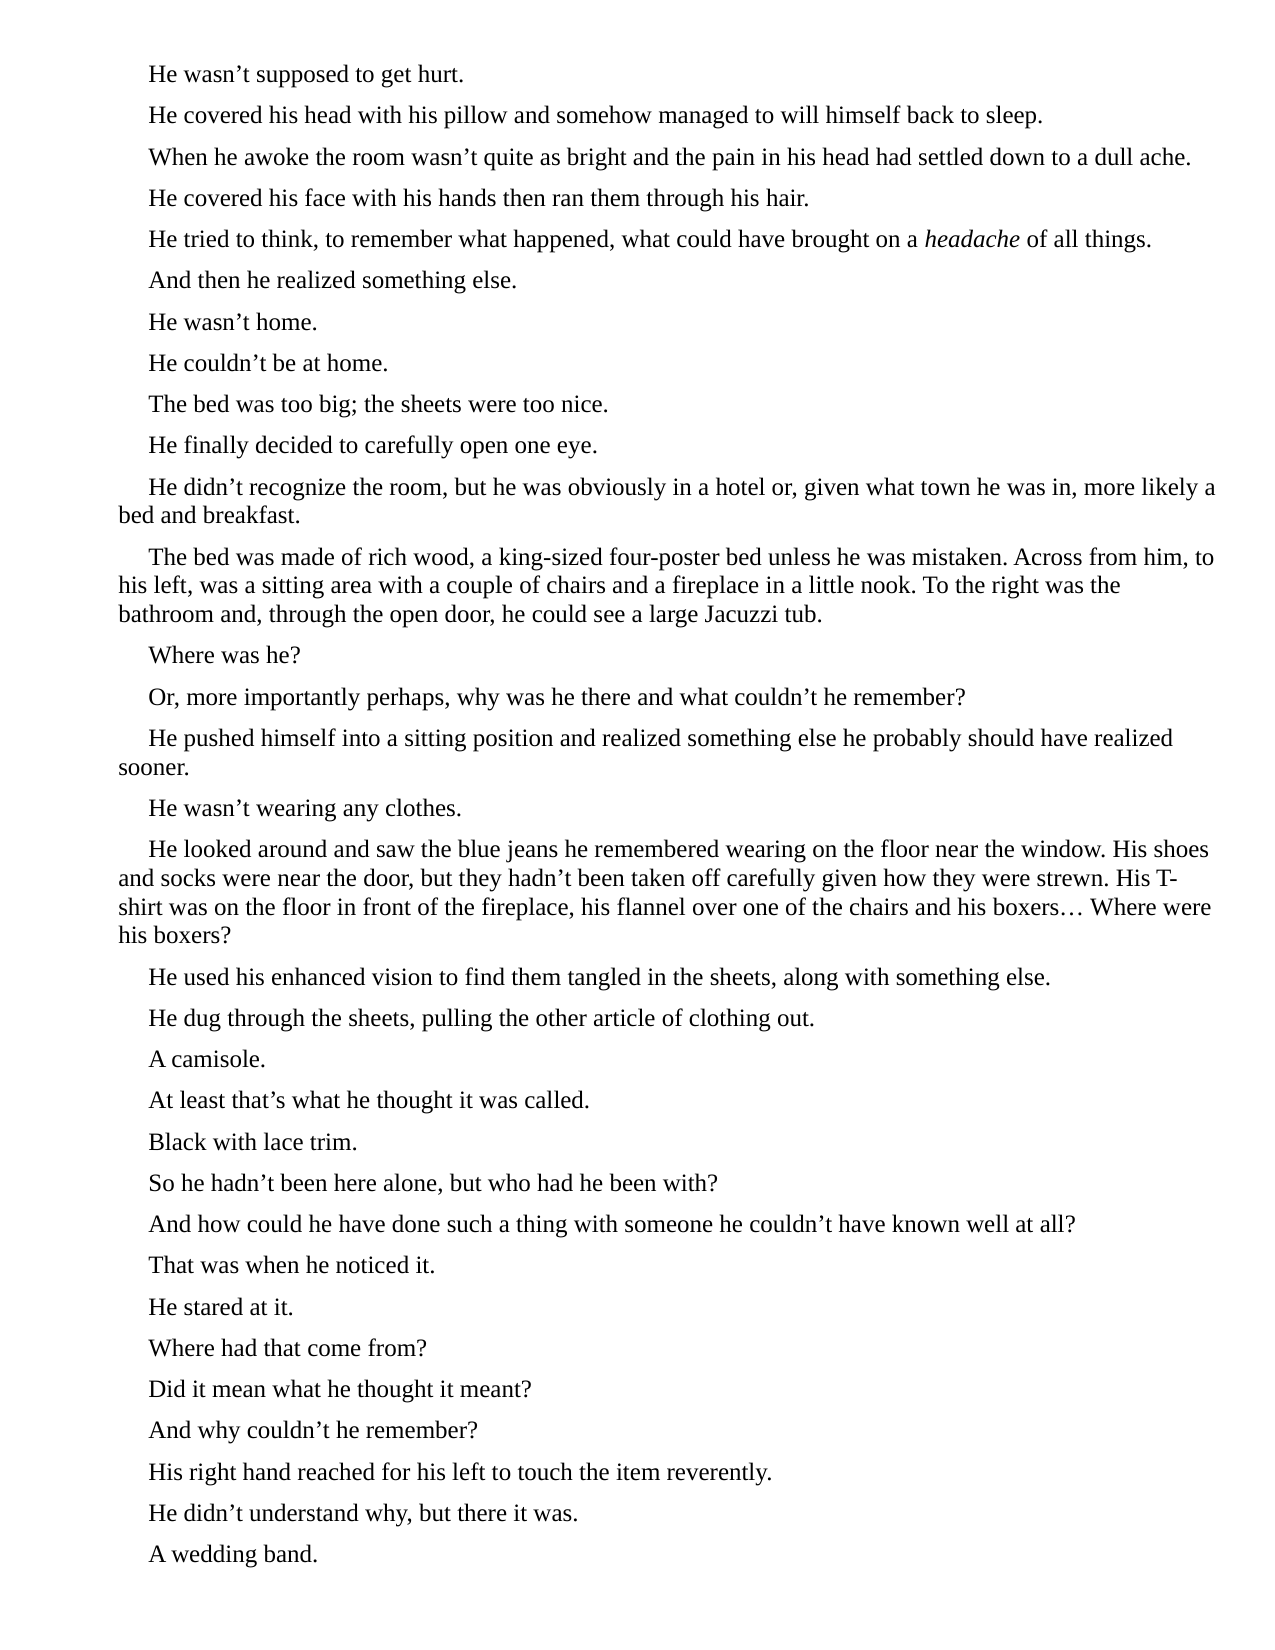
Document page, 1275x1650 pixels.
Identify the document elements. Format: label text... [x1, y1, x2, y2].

text Where was he? [118, 640, 1216, 669]
text He didn’t recognize the room, but he was obviously in a hotel or, given what town he was in, more likely a bed and breakfast. [118, 472, 1216, 529]
text He finally decided to carefully open one eye. [118, 430, 1216, 459]
text Black with lace trim. [118, 1127, 1216, 1155]
text He tried to think, to remember what happened, what could have brought on a headache of all things. [118, 224, 1216, 253]
text He wasn’t supposed to get hurt. [118, 59, 1216, 88]
text So he hadn’t been here alone, but who had he been with? [118, 1168, 1216, 1197]
text His right hand reached for his left to touch the item reverently. [118, 1457, 1216, 1485]
text He dug through the sheets, pulling the other article of clothing out. [118, 1003, 1216, 1032]
text He stared at it. [118, 1292, 1216, 1320]
text He looked around and saw the blue jeans he remembered wearing on the floor near the window. His shoes and socks were near the door, but they hadn’t been taken off carefully given how they were strewn. His T-shirt was on the floor in front of the fireplace, his flannel over one of the chairs and his boxers… Where were his boxers? [118, 834, 1216, 949]
text He covered his head with his pillow and somehow managed to will himself back to sleep. [118, 100, 1216, 129]
text And how could he have done such a thing with someone he couldn’t have known well at all? [118, 1209, 1216, 1238]
text And why couldn’t he remember? [118, 1415, 1216, 1444]
text Where had that come from? [118, 1333, 1216, 1362]
text A camisole. [118, 1044, 1216, 1073]
text Did it mean what he thought it meant? [118, 1374, 1216, 1403]
text At least that’s what he thought it was called. [118, 1085, 1216, 1114]
text The bed was made of rich wood, a king-sized four-poster bed unless he was mistaken. Across from him, to his left, was a sitting area with a couple of chairs and a fireplace in a little nook. To the right was the bathroom and, through the open door, he could see a large Jacuzzi tub. [118, 542, 1216, 628]
text Or, more importantly perhaps, why was he there and what couldn’t he remember? [118, 682, 1216, 710]
text When he awoke the room wasn’t quite as bright and the pain in his head had settled down to a dull ache. [118, 142, 1216, 170]
text He couldn’t be at home. [118, 348, 1216, 377]
text He used his enhanced vision to find them tangled in the sheets, along with something else. [118, 962, 1216, 990]
text And then he realized something else. [118, 265, 1216, 294]
text That was when he noticed it. [118, 1250, 1216, 1279]
text The bed was too big; the sheets were too nice. [118, 389, 1216, 418]
text He didn’t understand why, but there it was. [118, 1498, 1216, 1527]
text A wedding band. [118, 1539, 1216, 1568]
text He pushed himself into a sitting position and realized something else he probably should have realized sooner. [118, 723, 1216, 780]
text He wasn’t wearing any clothes. [118, 793, 1216, 822]
text He covered his face with his hands then ran them through his hair. [118, 183, 1216, 212]
text He wasn’t home. [118, 307, 1216, 335]
